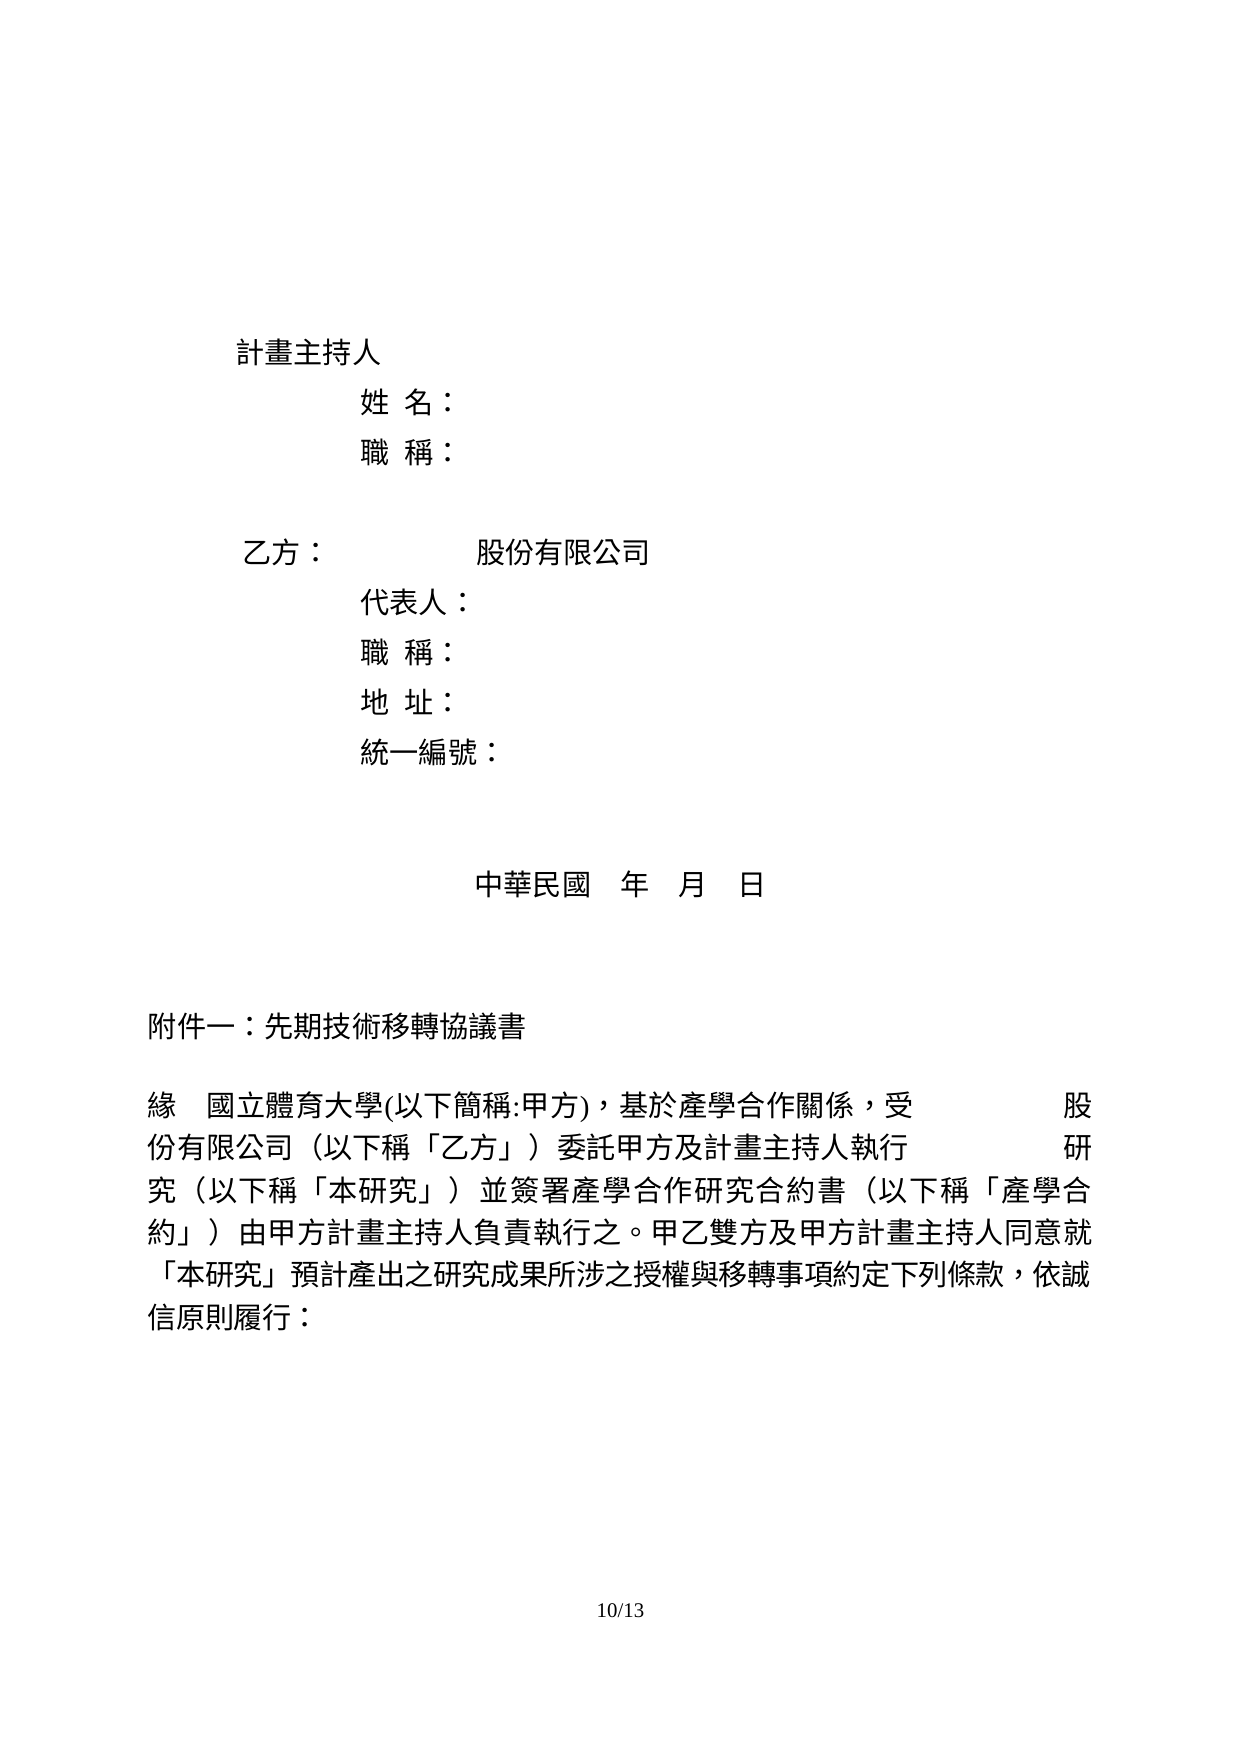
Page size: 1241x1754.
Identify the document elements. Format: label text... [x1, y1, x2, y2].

text 職 稱： [360, 624, 1092, 674]
text 統一編號： [360, 724, 1092, 774]
text 地 址： [360, 674, 1092, 724]
text 計畫主持人 [235, 324, 1092, 374]
text 附件一：先期技術移轉協議書 [148, 983, 1092, 1045]
text 職 稱： [360, 424, 1092, 474]
text 代表人： [360, 574, 1092, 624]
text 緣 國立體育大學(以下簡稱:甲方)，基於產學合作關係，受 股份有限公司（以下稱「乙方」）委託甲方及計畫主持人執行 研究（以下稱「本研究」）並簽署產學合作研究合約書（以下稱「產學合約」）由甲方計畫主持人負責執行之。甲乙雙方及甲方計畫主持人同意就「本研究」預計產出之研究成果所涉之授權與移轉事項約定下列條款，依誠信原則履行： [148, 1083, 1092, 1337]
text 乙方： 股份有限公司 [235, 524, 1092, 574]
text 中華民國 年 月 日 [148, 861, 1092, 904]
text 姓 名： [360, 374, 1092, 424]
